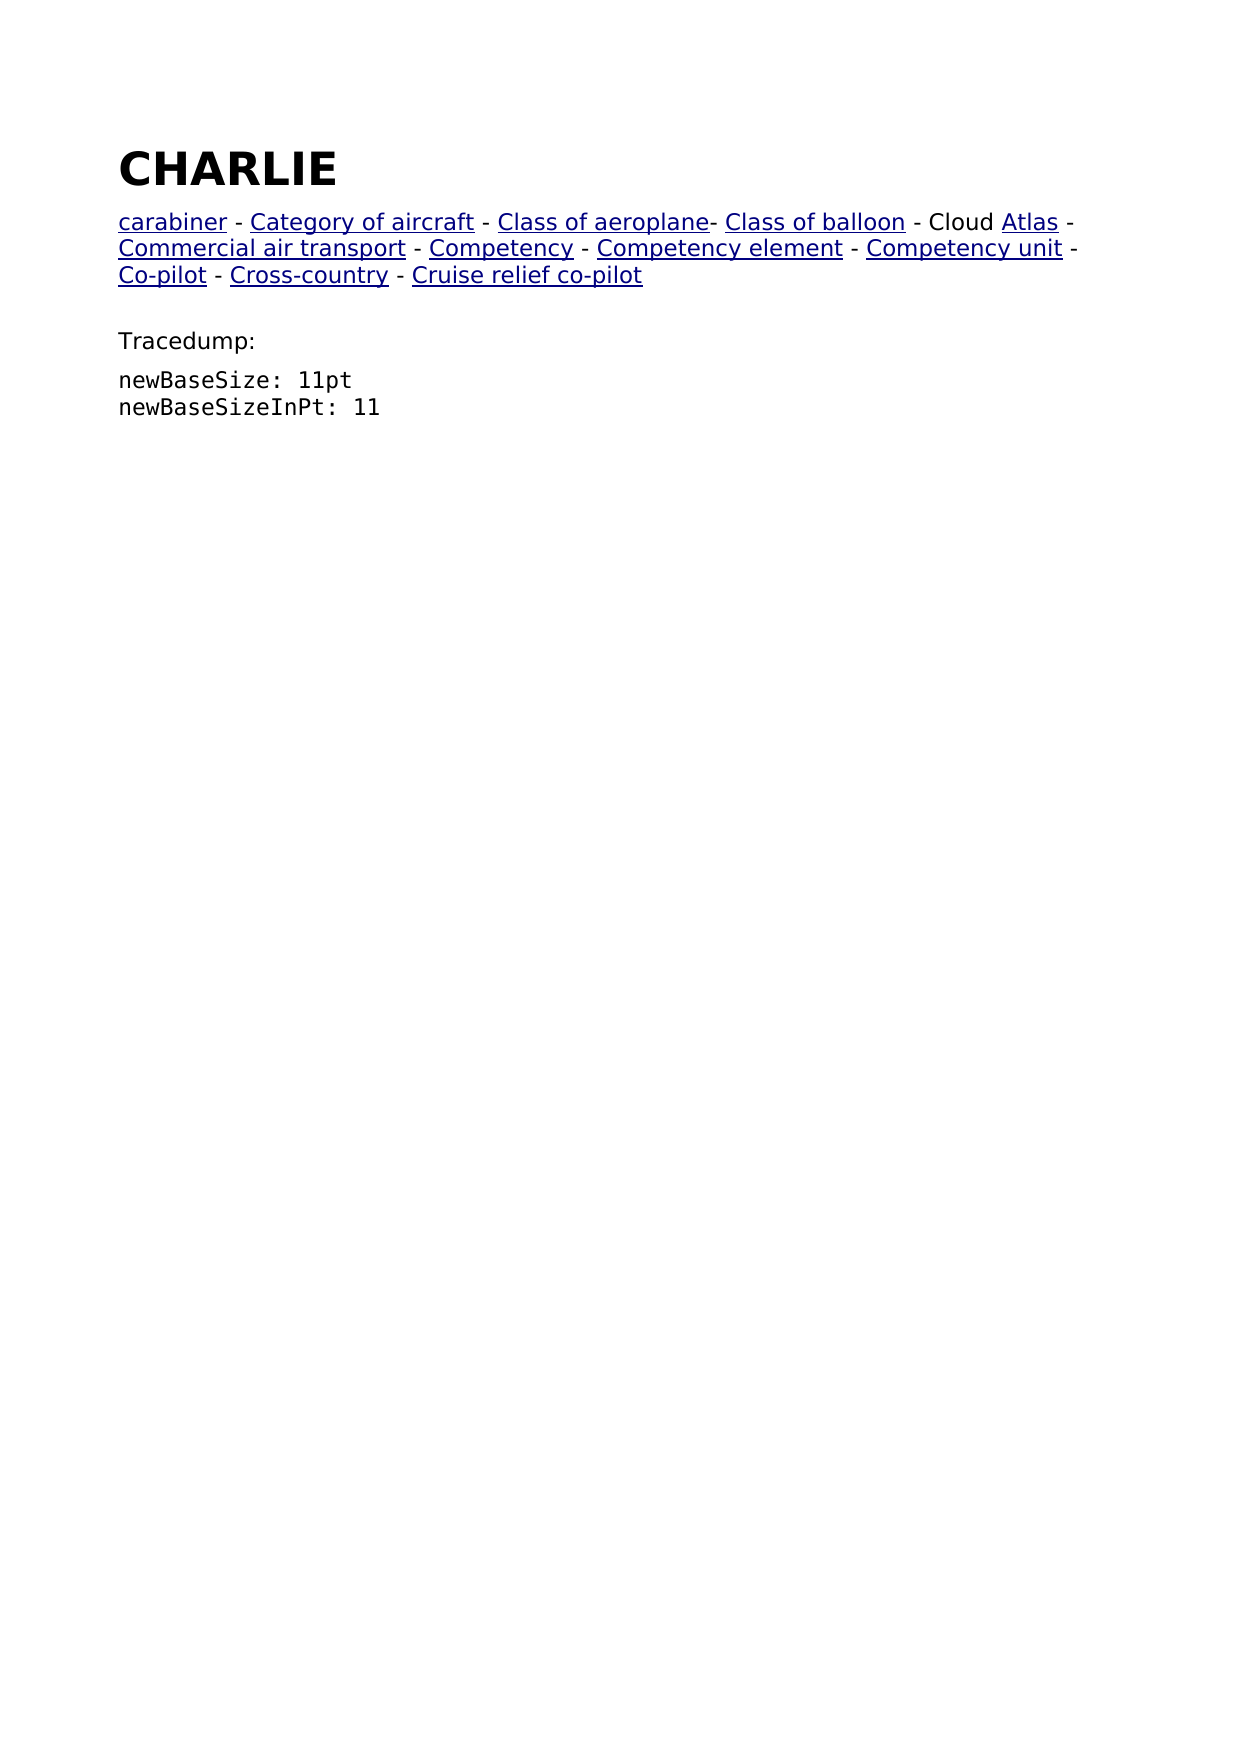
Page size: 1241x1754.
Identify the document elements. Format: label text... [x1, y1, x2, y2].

text carabiner - Category of aircraft - Class of aeroplane- Class of balloon - Cloud Atlas - Commercial air transport - Competency - Competency element - Competency unit - Co-pilot - Cross-country - Cruise relief co-pilot [118, 209, 1122, 289]
text Tracedump: [118, 301, 1122, 355]
subtitle CHARLIE [118, 143, 1122, 196]
text newBaseSize: 11pt newBaseSizeInPt: 11 [118, 367, 1122, 421]
